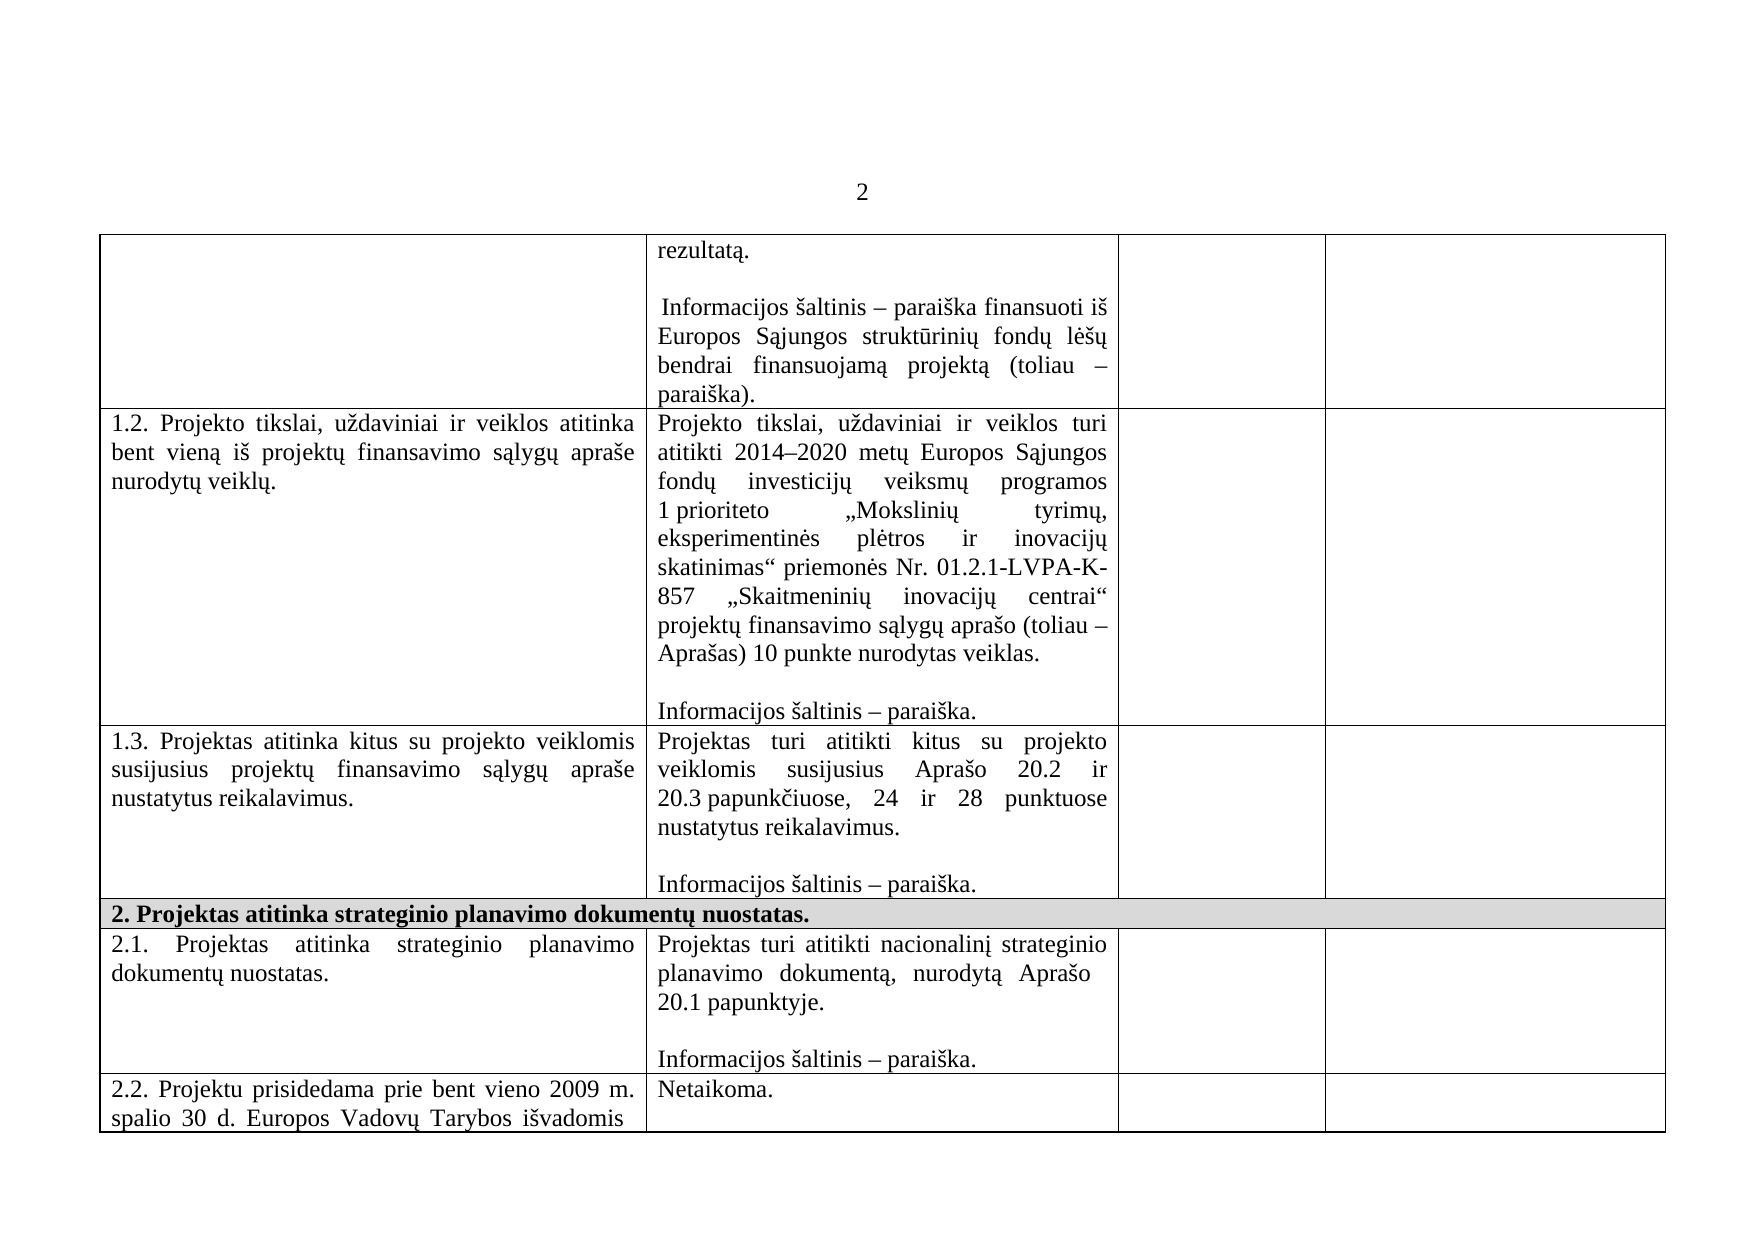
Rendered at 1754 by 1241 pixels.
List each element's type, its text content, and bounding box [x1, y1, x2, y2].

table_cell 2.2. Projektu prisidedama prie bent vieno 2009 m. spalio 30 d. Europos Vadovų Tarybos išvadomis [101, 1074, 646, 1131]
table_cell rezultatą. Informacijos šaltinis – paraiška finansuoti iš Europos Sąjungos struktūrinių fondų lėšų bendrai finansuojamą projektą (toliau – paraiška). [647, 235, 1118, 407]
table_cell Netaikoma. [647, 1074, 1118, 1131]
table_cell 1.2. Projekto tikslai, uždaviniai ir veiklos atitinka bent vieną iš projektų finansavimo sąlygų apraše nurodytų veiklų. [101, 409, 646, 725]
table_cell [1326, 235, 1665, 407]
table_cell Projektas turi atitikti nacionalinį strateginio planavimo dokumentą, nurodytą Aprašo 20.1 papunktyje. Informacijos šaltinis – paraiška. [647, 929, 1118, 1073]
table_cell [1119, 726, 1325, 898]
table_cell Projekto tikslai, uždaviniai ir veiklos turi atitikti 2014–2020 metų Europos Sąjungos fondų investicijų veiksmų programos 1 prioriteto „Mokslinių tyrimų, eksperimentinės plėtros ir inovacijų skatinimas“ priemonės Nr. 01.2.1-LVPA-K-857 „Skaitmeninių inovacijų centrai“ projektų finansavimo sąlygų aprašo (toliau – Aprašas) 10 punkte nurodytas veiklas. Informacijos šaltinis – paraiška. [647, 409, 1118, 725]
table_cell 1.3. Projektas atitinka kitus su projekto veiklomis susijusius projektų finansavimo sąlygų apraše nustatytus reikalavimus. [101, 726, 646, 898]
table_cell Projektas turi atitikti kitus su projekto veiklomis susijusius Aprašo 20.2 ir 20.3 papunkčiuose, 24 ir 28 punktuose nustatytus reikalavimus. Informacijos šaltinis – paraiška. [647, 726, 1118, 898]
table_cell 2.1. Projektas atitinka strateginio planavimo dokumentų nuostatas. [101, 929, 646, 1073]
table_cell [101, 235, 646, 407]
table_cell 2. Projektas atitinka strateginio planavimo dokumentų nuostatas. [101, 899, 1665, 928]
table_cell [1119, 235, 1325, 407]
table_cell [1326, 409, 1665, 725]
table_cell [1326, 929, 1665, 1073]
table_cell [1326, 1074, 1665, 1131]
table_cell [1119, 929, 1325, 1073]
table_cell [1119, 1074, 1325, 1131]
table_cell [1119, 409, 1325, 725]
table_cell [1326, 726, 1665, 898]
